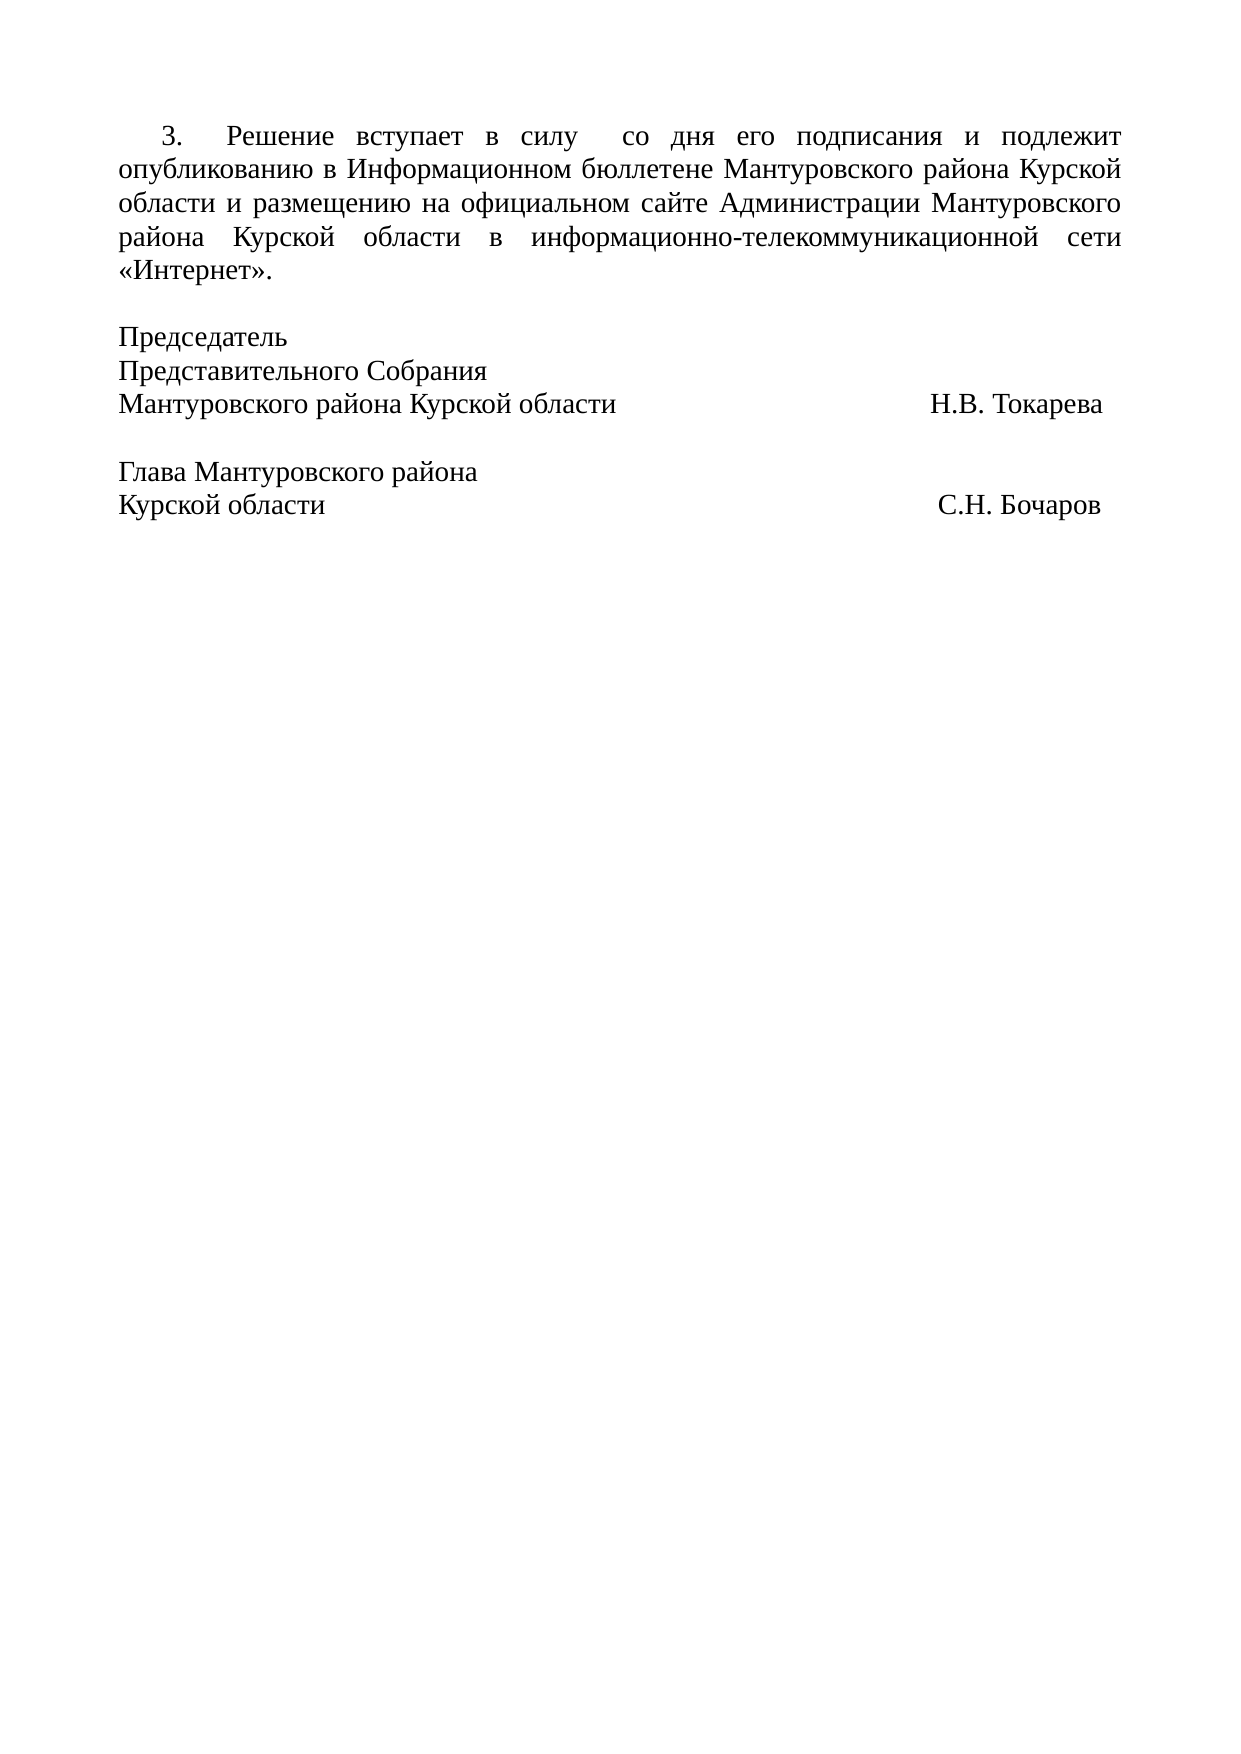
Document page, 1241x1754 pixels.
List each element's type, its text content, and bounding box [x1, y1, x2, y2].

text 3. Решение вступает в силу со дня его подписания и подлежит опубликованию в Информационном бюллетене Мантуровского района Курской области и размещению на официальном сайте Администрации Мантуровского района Курской области в информационно-телекоммуникационной сети «Интернет». [118, 118, 1122, 286]
text Глава Мантуровского района [118, 454, 1122, 487]
text Представительного Собрания [118, 353, 1122, 387]
text Курской области С.Н. Бочаров [118, 487, 1122, 521]
text Председатель [118, 319, 1122, 353]
text Мантуровского района Курской области Н.В. Токарева [118, 387, 1122, 420]
